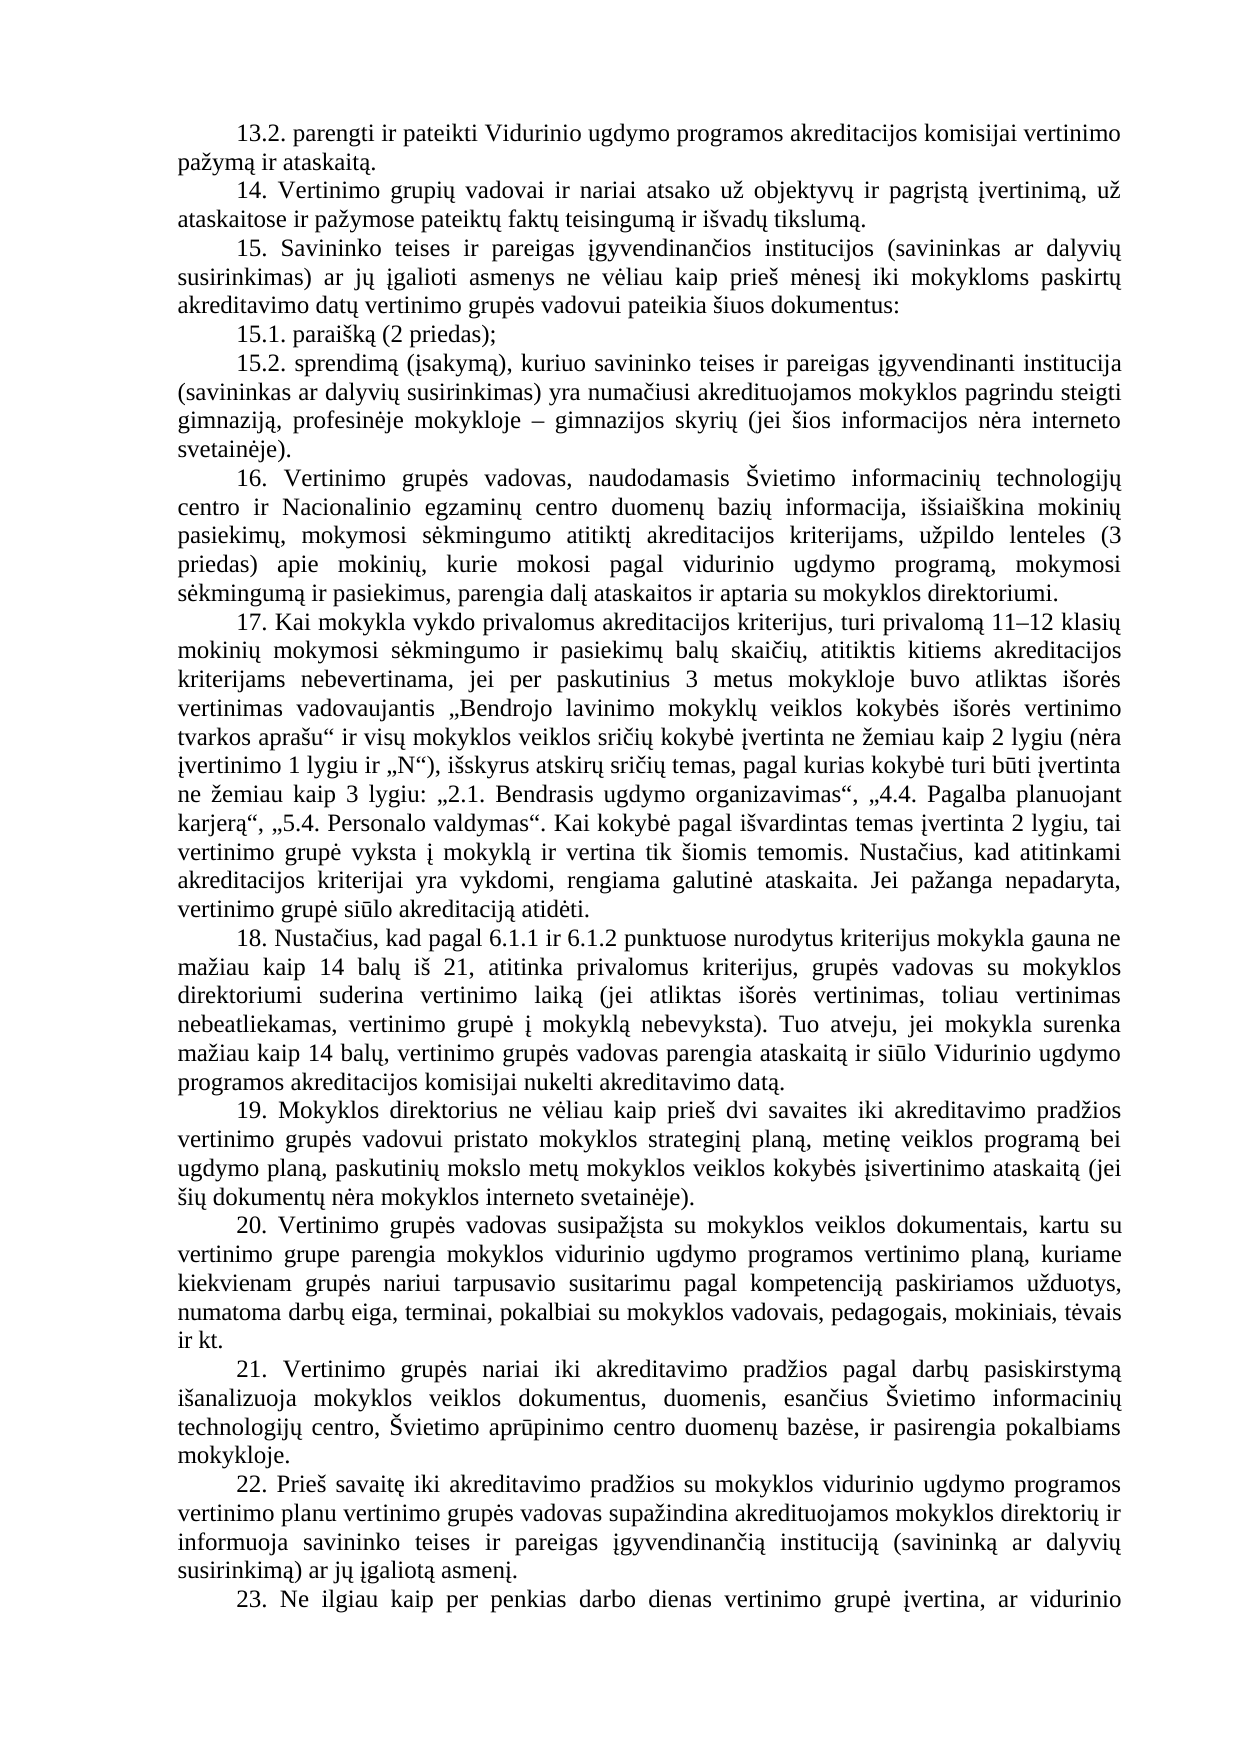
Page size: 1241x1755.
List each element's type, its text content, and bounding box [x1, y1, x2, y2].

text 20. Vertinimo grupės vadovas susipažįsta su mokyklos veiklos dokumentais, kartu su vertinimo grupe parengia mokyklos vidurinio ugdymo programos vertinimo planą, kuriame kiekvienam grupės nariui tarpusavio susitarimu pagal kompetenciją paskiriamos užduotys, numatoma darbų eiga, terminai, pokalbiai su mokyklos vadovais, pedagogais, mokiniais, tėvais ir kt. [177, 1211, 1122, 1354]
text 15.1. paraišką (2 priedas); [177, 319, 1122, 348]
text 17. Kai mokykla vykdo privalomus akreditacijos kriterijus, turi privalomą 11–12 klasių mokinių mokymosi sėkmingumo ir pasiekimų balų skaičių, atitiktis kitiems akreditacijos kriterijams nebevertinama, jei per paskutinius 3 metus mokykloje buvo atliktas išorės vertinimas vadovaujantis „Bendrojo lavinimo mokyklų veiklos kokybės išorės vertinimo tvarkos aprašu“ ir visų mokyklos veiklos sričių kokybė įvertinta ne žemiau kaip 2 lygiu (nėra įvertinimo 1 lygiu ir „N“), išskyrus atskirų sričių temas, pagal kurias kokybė turi būti įvertinta ne žemiau kaip 3 lygiu: „2.1. Bendrasis ugdymo organizavimas“, „4.4. Pagalba planuojant karjerą“, „5.4. Personalo valdymas“. Kai kokybė pagal išvardintas temas įvertinta 2 lygiu, tai vertinimo grupė vyksta į mokyklą ir vertina tik šiomis temomis. Nustačius, kad atitinkami akreditacijos kriterijai yra vykdomi, rengiama galutinė ataskaita. Jei pažanga nepadaryta, vertinimo grupė siūlo akreditaciją atidėti. [177, 607, 1122, 923]
text 19. Mokyklos direktorius ne vėliau kaip prieš dvi savaites iki akreditavimo pradžios vertinimo grupės vadovui pristato mokyklos strateginį planą, metinę veiklos programą bei ugdymo planą, paskutinių mokslo metų mokyklos veiklos kokybės įsivertinimo ataskaitą (jei šių dokumentų nėra mokyklos interneto svetainėje). [177, 1096, 1122, 1211]
text 16. Vertinimo grupės vadovas, naudodamasis Švietimo informacinių technologijų centro ir Nacionalinio egzaminų centro duomenų bazių informacija, išsiaiškina mokinių pasiekimų, mokymosi sėkmingumo atitiktį akreditacijos kriterijams, užpildo lenteles (3 priedas) apie mokinių, kurie mokosi pagal vidurinio ugdymo programą, mokymosi sėkmingumą ir pasiekimus, parengia dalį ataskaitos ir aptaria su mokyklos direktoriumi. [177, 463, 1122, 607]
text 15. Savininko teises ir pareigas įgyvendinančios institucijos (savininkas ar dalyvių susirinkimas) ar jų įgalioti asmenys ne vėliau kaip prieš mėnesį iki mokykloms paskirtų akreditavimo datų vertinimo grupės vadovui pateikia šiuos dokumentus: [177, 233, 1122, 319]
text 22. Prieš savaitę iki akreditavimo pradžios su mokyklos vidurinio ugdymo programos vertinimo planu vertinimo grupės vadovas supažindina akredituojamos mokyklos direktorių ir informuoja savininko teises ir pareigas įgyvendinančią instituciją (savininką ar dalyvių susirinkimą) ar jų įgaliotą asmenį. [177, 1469, 1122, 1584]
text 23. Ne ilgiau kaip per penkias darbo dienas vertinimo grupė įvertina, ar vidurinio [177, 1584, 1122, 1613]
text 13.2. parengti ir pateikti Vidurinio ugdymo programos akreditacijos komisijai vertinimo pažymą ir ataskaitą. [177, 118, 1122, 176]
text 18. Nustačius, kad pagal 6.1.1 ir 6.1.2 punktuose nurodytus kriterijus mokykla gauna ne mažiau kaip 14 balų iš 21, atitinka privalomus kriterijus, grupės vadovas su mokyklos direktoriumi suderina vertinimo laiką (jei atliktas išorės vertinimas, toliau vertinimas nebeatliekamas, vertinimo grupė į mokyklą nebevyksta). Tuo atveju, jei mokykla surenka mažiau kaip 14 balų, vertinimo grupės vadovas parengia ataskaitą ir siūlo Vidurinio ugdymo programos akreditacijos komisijai nukelti akreditavimo datą. [177, 923, 1122, 1096]
text 14. Vertinimo grupių vadovai ir nariai atsako už objektyvų ir pagrįstą įvertinimą, už ataskaitose ir pažymose pateiktų faktų teisingumą ir išvadų tikslumą. [177, 176, 1122, 233]
text 21. Vertinimo grupės nariai iki akreditavimo pradžios pagal darbų pasiskirstymą išanalizuoja mokyklos veiklos dokumentus, duomenis, esančius Švietimo informacinių technologijų centro, Švietimo aprūpinimo centro duomenų bazėse, ir pasirengia pokalbiams mokykloje. [177, 1354, 1122, 1469]
text 15.2. sprendimą (įsakymą), kuriuo savininko teises ir pareigas įgyvendinanti institucija (savininkas ar dalyvių susirinkimas) yra numačiusi akredituojamos mokyklos pagrindu steigti gimnaziją, profesinėje mokykloje – gimnazijos skyrių (jei šios informacijos nėra interneto svetainėje). [177, 348, 1122, 463]
